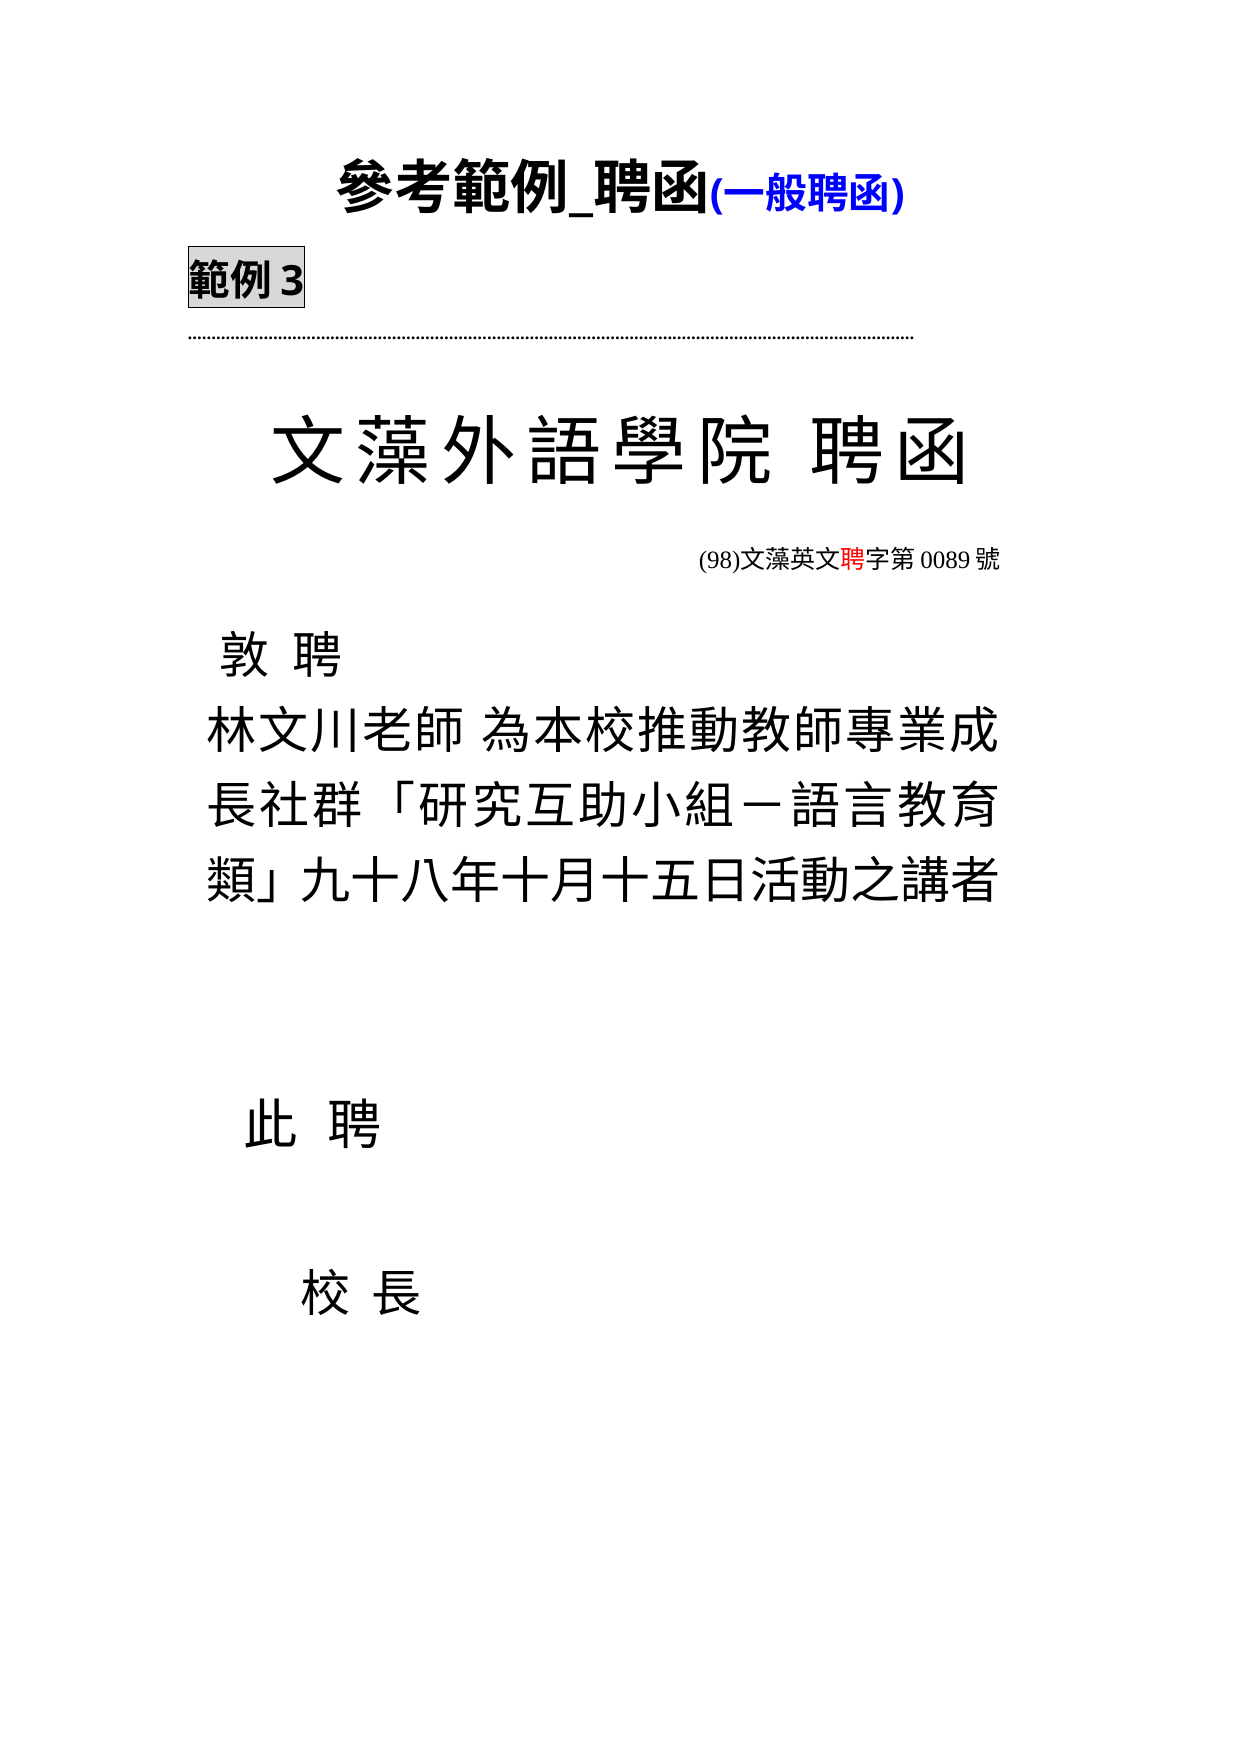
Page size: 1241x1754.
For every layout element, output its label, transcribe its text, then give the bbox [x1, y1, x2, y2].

text ……………………………………………………………………………………………………………………………………… [187, 314, 1053, 352]
text 林文川老師 為本校推動教師專業成長社群「研究互助小組－語言教育類」九十八年十月十五日活動之講者。 [206, 689, 1000, 914]
text 範例3 [187, 239, 1053, 314]
text 敦聘 [219, 614, 1067, 689]
subtitle (98)文藻英文聘字第0089號 [187, 539, 1000, 577]
text 校長 [300, 1252, 1053, 1327]
text 文藻外語學院 聘函 [187, 389, 1053, 502]
text 此聘 [244, 1064, 1067, 1177]
text 參考範例_聘函(一般聘函) [187, 127, 1053, 239]
